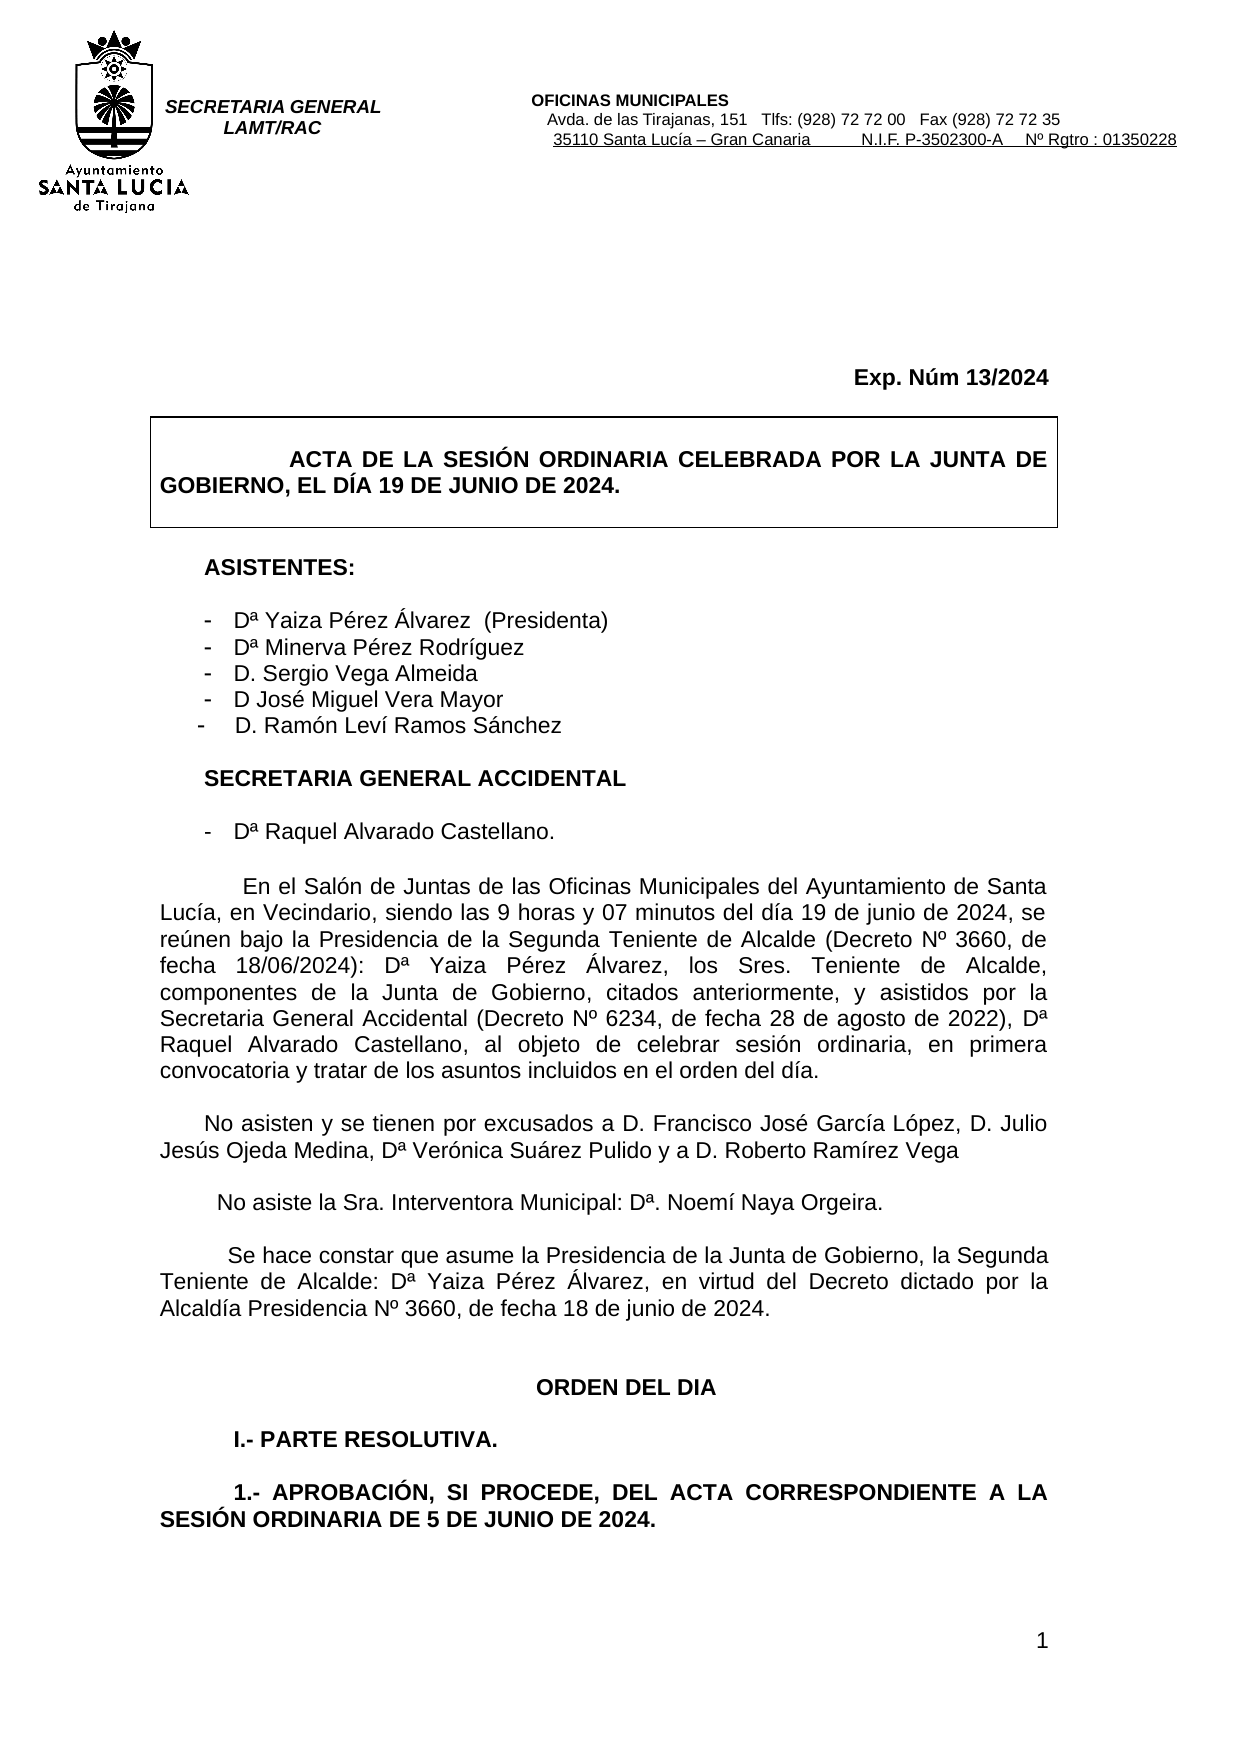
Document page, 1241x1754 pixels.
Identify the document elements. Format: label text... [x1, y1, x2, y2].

text ORDEN DEL DIA [159, 1374, 1048, 1400]
list D José Miguel Vera Mayor [159, 686, 1047, 712]
text Se hace constar que asume la Presidencia de la Junta de Gobierno, la Segunda Teniente de Alcalde: Dª Yaiza Pérez Álvarez, en virtud del Decreto dictado por la Alcaldía Presidencia Nº 3660, de fecha 18 de junio de 2024. [159, 1242, 1048, 1321]
list Dª Minerva Pérez Rodríguez [159, 633, 1047, 660]
text - Dª Raquel Alvarado Castellano. [174, 818, 1048, 844]
text ACTA DE LA SESIÓN ORDINARIA CELEBRADA POR LA JUNTA DE GOBIERNO, EL DÍA 19 DE JUNIO DE 2024. [159, 446, 1048, 498]
text 1.- APROBACIÓN, SI PROCEDE, DEL ACTA CORRESPONDIENTE A LA SESIÓN ORDINARIA DE 5 DE JUNIO DE 2024. [159, 1479, 1048, 1532]
list Dª Yaiza Pérez Álvarez (Presidenta) [159, 607, 1047, 633]
picture [10, 0, 217, 239]
text No asiste la Sra. Interventora Municipal: Dª. Noemí Naya Orgeira. [159, 1189, 1048, 1216]
list D. Sergio Vega Almeida [159, 660, 1047, 686]
text No asisten y se tienen por excusados a D. Francisco José García López, D. Julio Jesús Ojeda Medina, Dª Verónica Suárez Pulido y a D. Roberto Ramírez Vega [159, 1110, 1047, 1163]
text ASISTENTES: [159, 554, 1048, 581]
list D. Ramón Leví Ramos Sánchez [197, 712, 1047, 739]
text I.- PARTE RESOLUTIVA. [159, 1426, 1048, 1453]
text Exp. Núm 13/2024 [159, 364, 1048, 390]
text SECRETARIA GENERAL ACCIDENTAL [159, 765, 1048, 792]
text En el Salón de Juntas de las Oficinas Municipales del Ayuntamiento de Santa Lucía, en Vecindario, siendo las 9 horas y 07 minutos del día 19 de junio de 2024, se reúnen bajo la Presidencia de la Segunda Teniente de Alcalde (Decreto Nº 3660, de fecha 18/06/2024): Dª Yaiza Pérez Álvarez, los Sres. Teniente de Alcalde, componentes de la Junta de Gobierno, citados anteriormente, y asistidos por la Secretaria General Accidental (Decreto Nº 6234, de fecha 28 de agosto de 2022), Dª Raquel Alvarado Castellano, al objeto de celebrar sesión ordinaria, en primera convocatoria y tratar de los asuntos incluidos en el orden del día. [159, 873, 1047, 1084]
